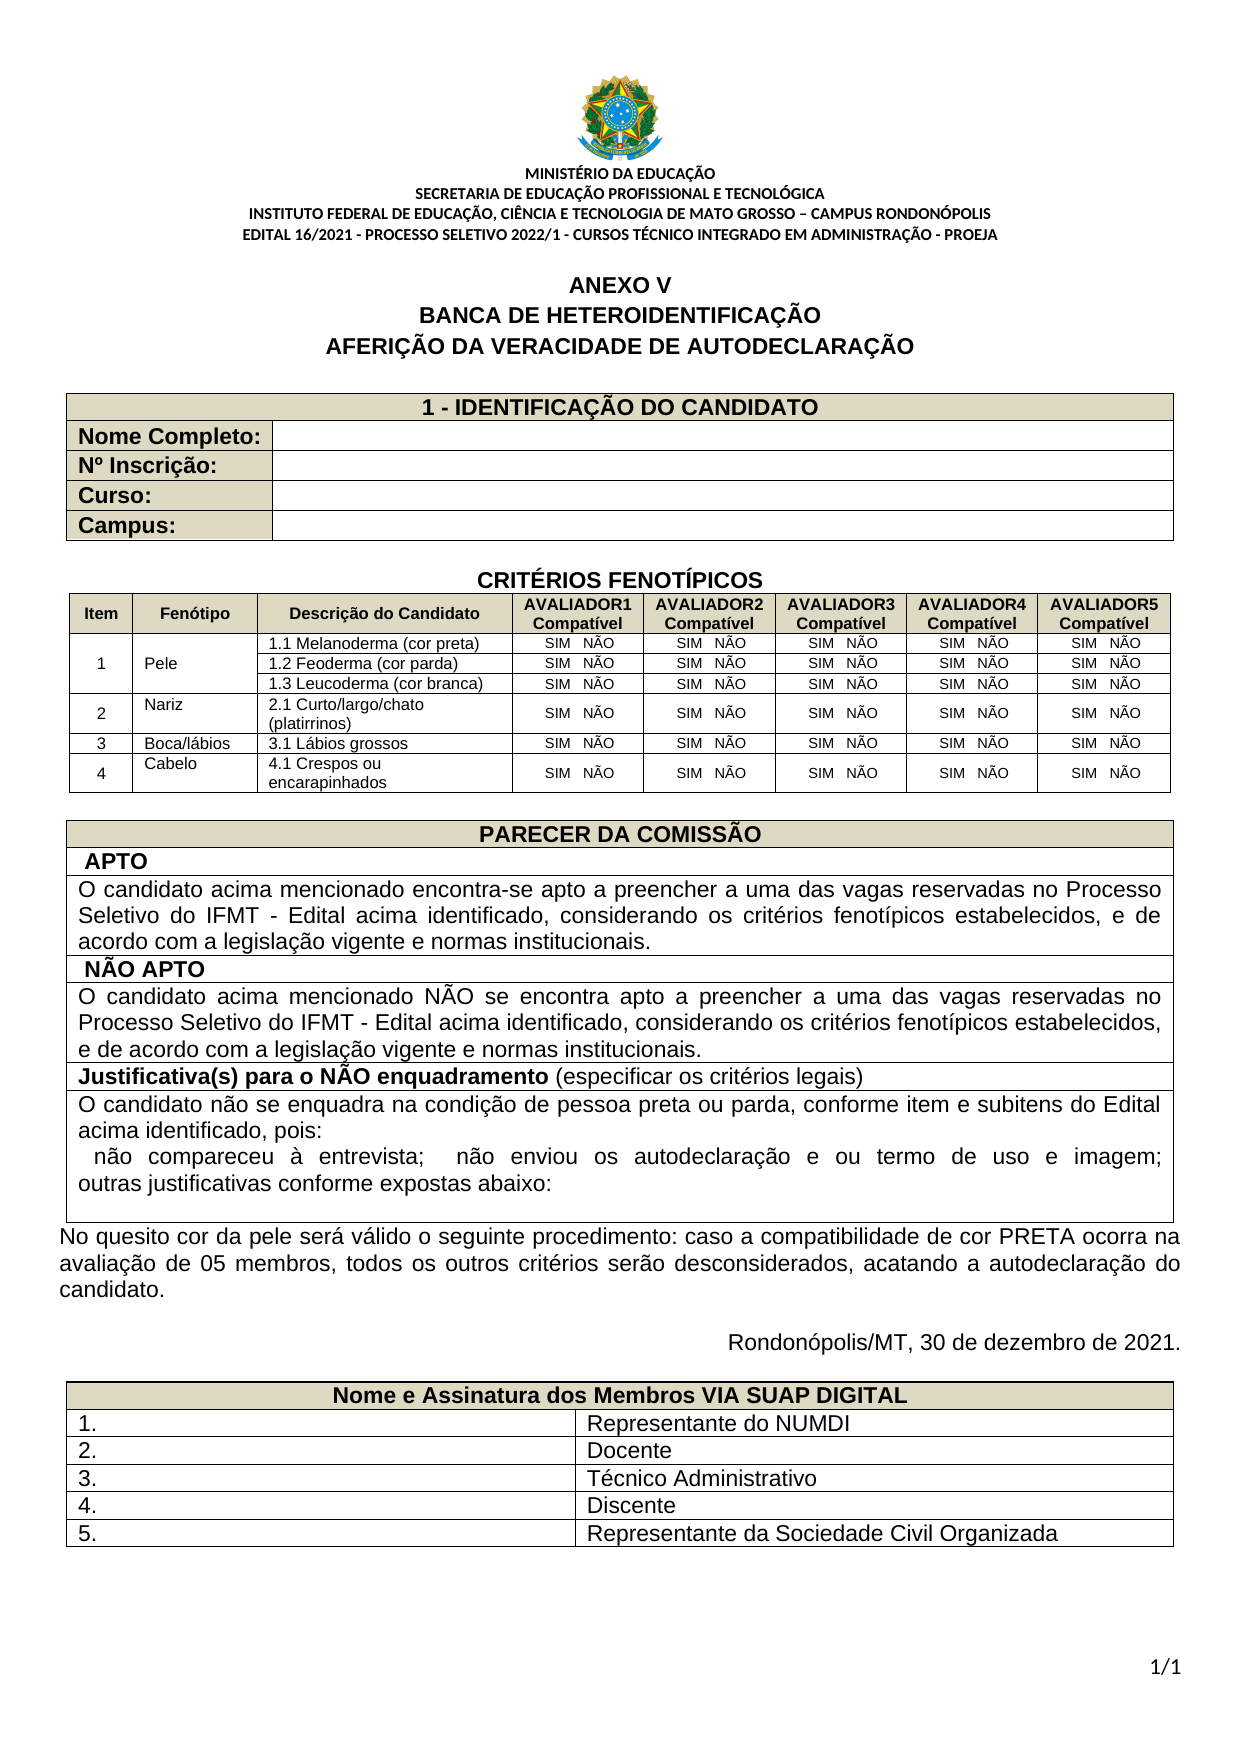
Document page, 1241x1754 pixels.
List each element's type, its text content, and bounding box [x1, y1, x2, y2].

table_cell SIM NÃO [644, 734, 775, 753]
table_cell SIM NÃO [644, 694, 775, 733]
table_cell SIM NÃO [907, 634, 1037, 653]
table_cell 4.1 Crespos ou encarapinhados [258, 754, 512, 792]
table_cell SIM NÃO [776, 694, 906, 733]
table_cell SIM NÃO [513, 674, 643, 693]
table_cell Curso: [67, 481, 272, 510]
table_cell 4 [70, 754, 132, 792]
table_cell SIM NÃO [907, 734, 1037, 753]
table_cell SIM NÃO [1038, 734, 1170, 753]
table_cell SIM NÃO [907, 694, 1037, 733]
table_header Nome e Assinatura dos Membros VIA SUAP DIGITAL [67, 1383, 1173, 1409]
table_cell 3.1 Lábios grossos [258, 734, 512, 753]
table_header Item [70, 594, 132, 633]
table_cell [273, 511, 1173, 539]
table_cell 1.2 Feoderma (cor parda) [258, 654, 512, 673]
table_cell SIM NÃO [1038, 654, 1170, 673]
table_cell Boca/lábios [133, 734, 257, 753]
table_cell SIM NÃO [513, 654, 643, 673]
table_cell Nariz [133, 694, 257, 733]
text Rondonópolis/MT, 30 de dezembro de 2021. [59, 1329, 1181, 1355]
table_cell APTO [67, 848, 1173, 874]
table_cell SIM NÃO [907, 754, 1037, 792]
table_cell Campus: [67, 511, 272, 539]
table_cell O candidato acima mencionado NÃO se encontra apto a preencher a uma das vagas reservadas no Processo Seletivo do IFMT - Edital acima identificado, considerando os critérios fenotípicos estabelecidos, e de acordo com a legislação vigente e normas institucionais. [67, 983, 1173, 1062]
table_cell SIM NÃO [1038, 674, 1170, 693]
table_cell 1 [70, 634, 132, 693]
table_cell Nº Inscrição: [67, 451, 272, 480]
table_cell O candidato não se enquadra na condição de pessoa preta ou parda, conforme item e subitens do Edital acima identificado, pois: não compareceu à entrevista; não enviou os autodeclaração e ou termo de uso e imagem; outras justificativas conforme expostas abaixo: [67, 1091, 1173, 1222]
table_cell 5. [67, 1520, 575, 1546]
table_cell 2. [67, 1437, 575, 1464]
table_cell SIM NÃO [776, 634, 906, 653]
table_cell Cabelo [133, 754, 257, 792]
table_cell SIM NÃO [776, 734, 906, 753]
text AFERIÇÃO DA VERACIDADE DE AUTODECLARAÇÃO [59, 333, 1181, 359]
table_cell 4. [67, 1492, 575, 1518]
table_cell [273, 421, 1173, 450]
text ANEXO V [59, 272, 1181, 298]
table_cell Discente [576, 1492, 1173, 1518]
text BANCA DE HETEROIDENTIFICAÇÃO [59, 302, 1181, 329]
text No quesito cor da pele será válido o seguinte procedimento: caso a compatibilidade de cor PRETA ocorra na avaliação de 05 membros, todos os outros critérios serão desconsiderados, acatando a autodeclaração do candidato. [59, 1223, 1181, 1302]
table_cell SIM NÃO [776, 754, 906, 792]
table_header Fenótipo [133, 594, 257, 633]
table_cell SIM NÃO [644, 674, 775, 693]
table_cell SIM NÃO [644, 634, 775, 653]
table_cell 2.1 Curto/largo/chato (platirrinos) [258, 694, 512, 733]
table_header Descrição do Candidato [258, 594, 512, 633]
table_cell SIM NÃO [1038, 754, 1170, 792]
table_cell [273, 451, 1173, 480]
table_cell SIM NÃO [776, 654, 906, 673]
table_cell 1.3 Leucoderma (cor branca) [258, 674, 512, 693]
table_header AVALIADOR3 Compatível [776, 594, 906, 633]
table_cell [273, 481, 1173, 510]
table_header AVALIADOR1 Compatível [513, 594, 643, 633]
table_cell Justificativa(s) para o NÃO enquadramento (especificar os critérios legais) [67, 1063, 1173, 1089]
table_cell Nome Completo: [67, 421, 272, 450]
table_cell 1.1 Melanoderma (cor preta) [258, 634, 512, 653]
table_cell SIM NÃO [513, 734, 643, 753]
table_cell 3 [70, 734, 132, 753]
table_header 1 - IDENTIFICAÇÃO DO CANDIDATO [67, 394, 1173, 420]
table_cell Técnico Administrativo [576, 1465, 1173, 1491]
table_cell NÃO APTO [67, 956, 1173, 982]
table_cell SIM NÃO [907, 654, 1037, 673]
table_cell SIM NÃO [1038, 694, 1170, 733]
table_cell O candidato acima mencionado encontra-se apto a preencher a uma das vagas reservadas no Processo Seletivo do IFMT - Edital acima identificado, considerando os critérios fenotípicos estabelecidos, e de acordo com a legislação vigente e normas institucionais. [67, 876, 1173, 954]
table_cell SIM NÃO [513, 694, 643, 733]
table_cell SIM NÃO [644, 754, 775, 792]
table_cell SIM NÃO [644, 654, 775, 673]
table_cell 2 [70, 694, 132, 733]
table_cell SIM NÃO [513, 634, 643, 653]
text CRITÉRIOS FENOTÍPICOS [59, 567, 1181, 593]
table_cell SIM NÃO [907, 674, 1037, 693]
table_cell Pele [133, 634, 257, 693]
table_cell Representante da Sociedade Civil Organizada [576, 1520, 1173, 1546]
table_cell SIM NÃO [776, 674, 906, 693]
table_cell 1. [67, 1410, 575, 1436]
table_cell SIM NÃO [513, 754, 643, 792]
table_header AVALIADOR5 Compatível [1038, 594, 1170, 633]
table_header PARECER DA COMISSÃO [67, 821, 1173, 847]
table_header AVALIADOR4 Compatível [907, 594, 1037, 633]
table_cell Representante do NUMDI [576, 1410, 1173, 1436]
table_cell Docente [576, 1437, 1173, 1464]
table_cell SIM NÃO [1038, 634, 1170, 653]
table_header AVALIADOR2 Compatível [644, 594, 775, 633]
table_cell 3. [67, 1465, 575, 1491]
